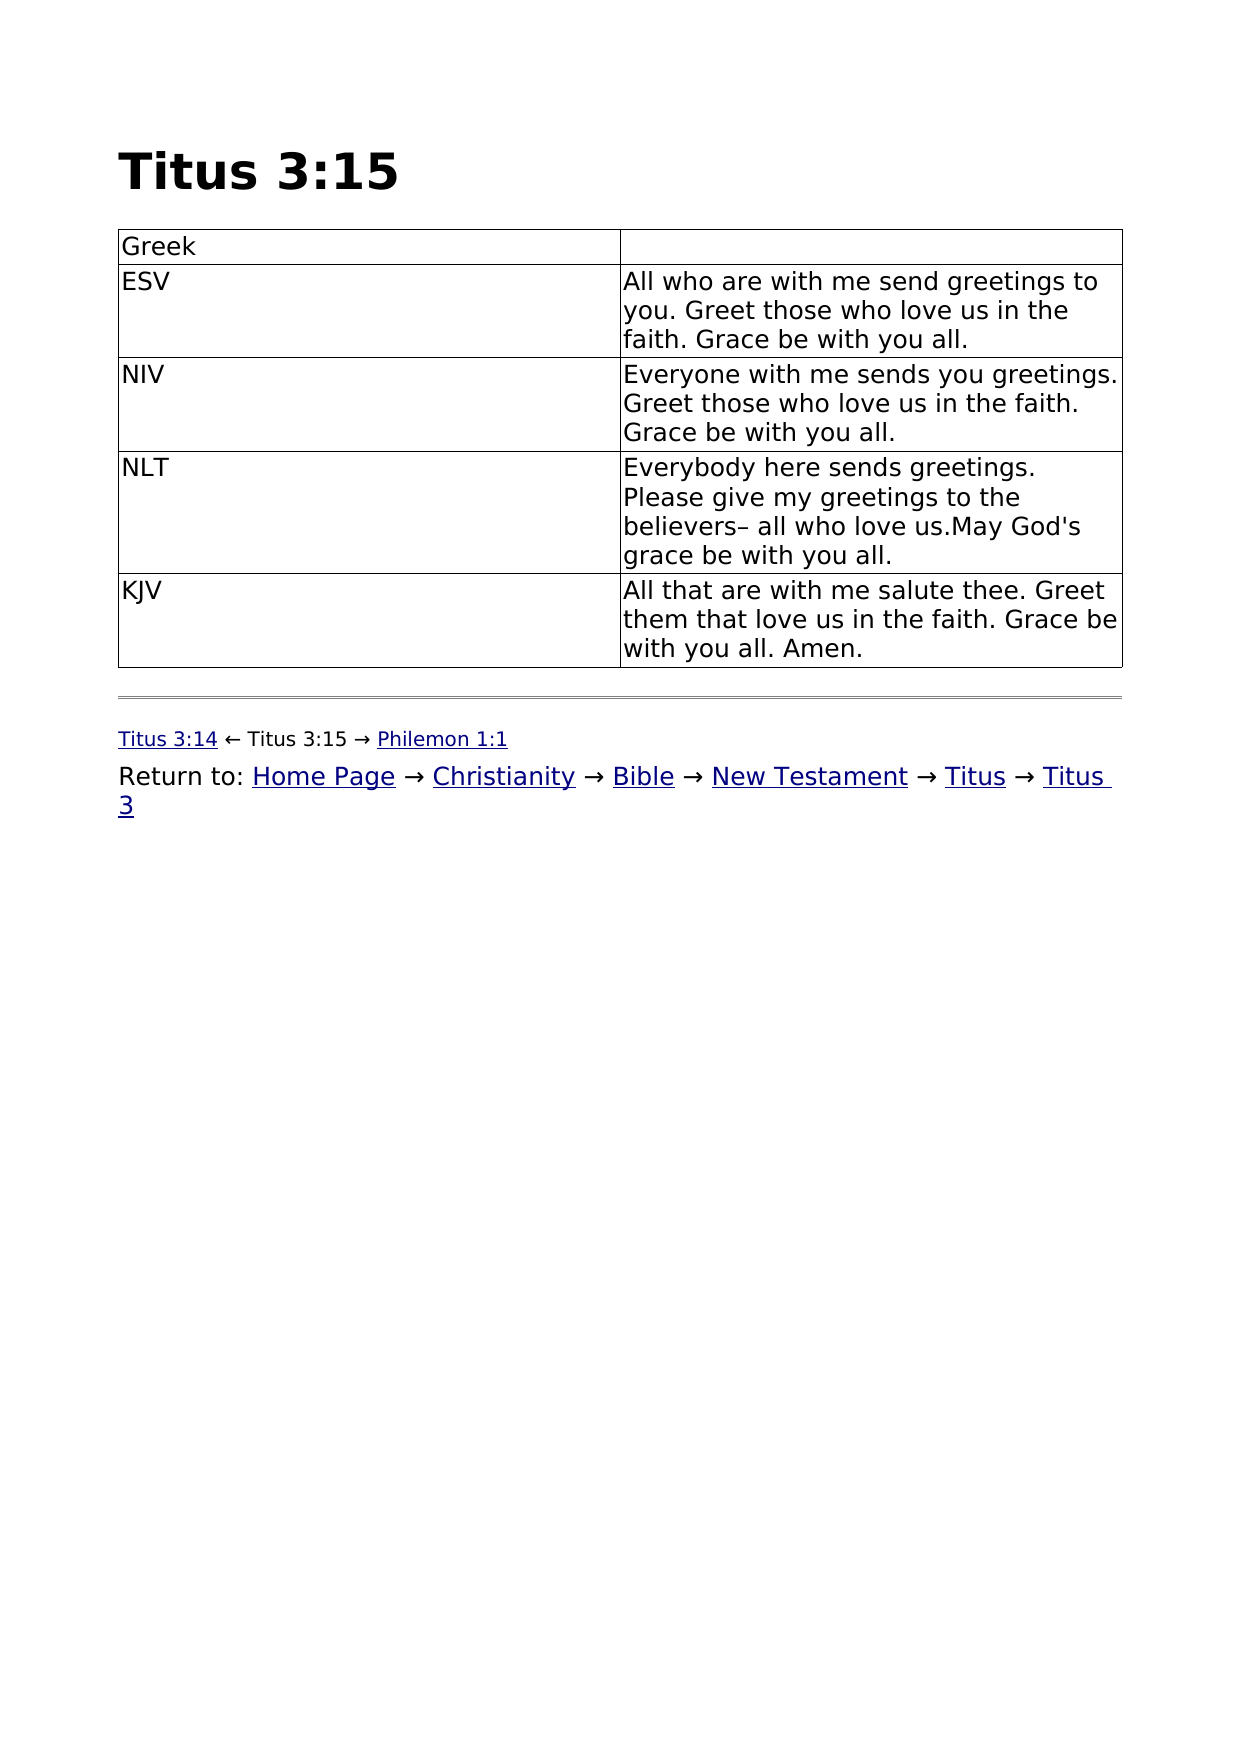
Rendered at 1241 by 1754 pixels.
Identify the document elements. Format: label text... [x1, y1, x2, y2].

table_cell ESV [119, 265, 620, 357]
table_cell All who are with me send greetings to you. Greet those who love us in the faith. Grace be with you all. [621, 265, 1122, 357]
table_cell Everyone with me sends you greetings. Greet those who love us in the faith. Grace be with you all. [621, 358, 1122, 451]
text Titus 3:14 ← Titus 3:15 → Philemon 1:1 [118, 728, 1122, 762]
table_cell Everybody here sends greetings. Please give my greetings to the believers– all who love us.May God's grace be with you all. [621, 452, 1122, 573]
table_cell All that are with me salute thee. Greet them that love us in the faith. Grace be with you all. Amen. [621, 574, 1122, 667]
table_cell NIV [119, 358, 620, 451]
table_cell KJV [119, 574, 620, 667]
subtitle Titus 3:15 [118, 143, 1122, 201]
text Return to: Home Page → Christianity → Bible → New Testament → Titus → Titus 3 [118, 762, 1122, 820]
table_header Greek [119, 230, 620, 264]
table_cell NLT [119, 452, 620, 573]
table_header [621, 230, 1122, 264]
